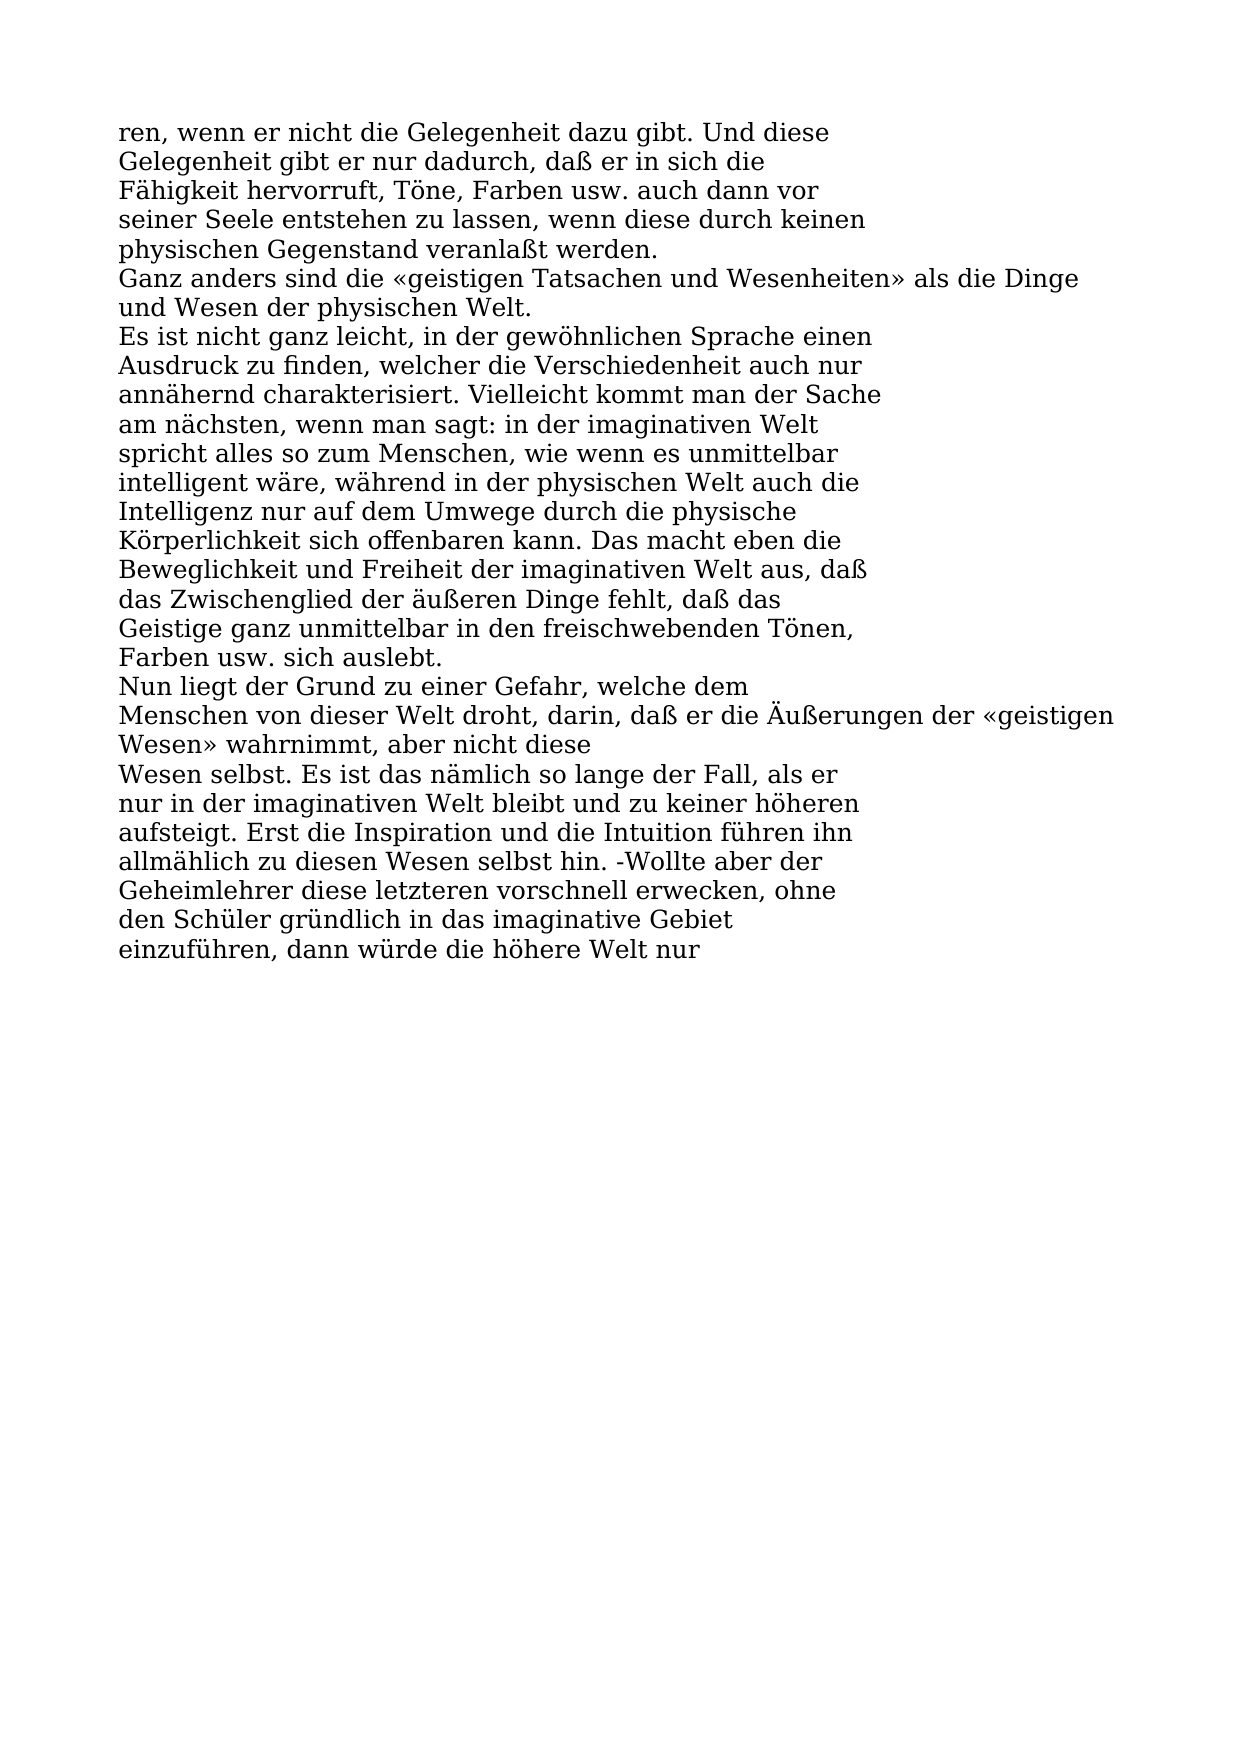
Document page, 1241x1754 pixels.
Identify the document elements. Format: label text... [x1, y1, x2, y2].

text ren, wenn er nicht die Gelegenheit dazu gibt. Und diese [118, 118, 1122, 147]
text annähernd charakterisiert. Vielleicht kommt man der Sache [118, 381, 1122, 410]
text einzuführen, dann würde die höhere Welt nur [118, 935, 1122, 964]
text Menschen von dieser Welt droht, darin, daß er die Äußerungen der «geistigen Wesen» wahrnimmt, aber nicht diese [118, 701, 1122, 760]
text intelligent wäre, während in der physischen Welt auch die [118, 468, 1122, 497]
text am nächsten, wenn man sagt: in der imaginativen Welt [118, 410, 1122, 439]
text Ausdruck zu finden, welcher die Verschiedenheit auch nur [118, 351, 1122, 381]
text allmählich zu diesen Wesen selbst hin. -Wollte aber der [118, 847, 1122, 876]
text Geheimlehrer diese letzteren vorschnell erwecken, ohne [118, 876, 1122, 906]
text Ganz anders sind die «geistigen Tatsachen und Wesenheiten» als die Dinge und Wesen der physischen Welt. [118, 264, 1122, 322]
text spricht alles so zum Menschen, wie wenn es unmittelbar [118, 439, 1122, 468]
text Intelligenz nur auf dem Umwege durch die physische [118, 497, 1122, 526]
text Körperlichkeit sich offenbaren kann. Das macht eben die [118, 526, 1122, 556]
text Wesen selbst. Es ist das nämlich so lange der Fall, als er [118, 760, 1122, 789]
text Nun liegt der Grund zu einer Gefahr, welche dem [118, 672, 1122, 701]
text Fähigkeit hervorruft, Töne, Farben usw. auch dann vor [118, 176, 1122, 206]
text den Schüler gründlich in das imaginative Gebiet [118, 906, 1122, 935]
text physischen Gegenstand veranlaßt werden. [118, 235, 1122, 264]
text nur in der imaginativen Welt bleibt und zu keiner höheren [118, 789, 1122, 818]
text aufsteigt. Erst die Inspiration und die Intuition führen ihn [118, 818, 1122, 847]
text Beweglichkeit und Freiheit der imaginativen Welt aus, daß [118, 556, 1122, 585]
text Farben usw. sich auslebt. [118, 643, 1122, 672]
text Gelegenheit gibt er nur dadurch, daß er in sich die [118, 147, 1122, 176]
text seiner Seele entstehen zu lassen, wenn diese durch keinen [118, 206, 1122, 235]
text das Zwischenglied der äußeren Dinge fehlt, daß das [118, 585, 1122, 614]
text Es ist nicht ganz leicht, in der gewöhnlichen Sprache einen [118, 322, 1122, 351]
text Geistige ganz unmittelbar in den freischwebenden Tönen, [118, 614, 1122, 643]
